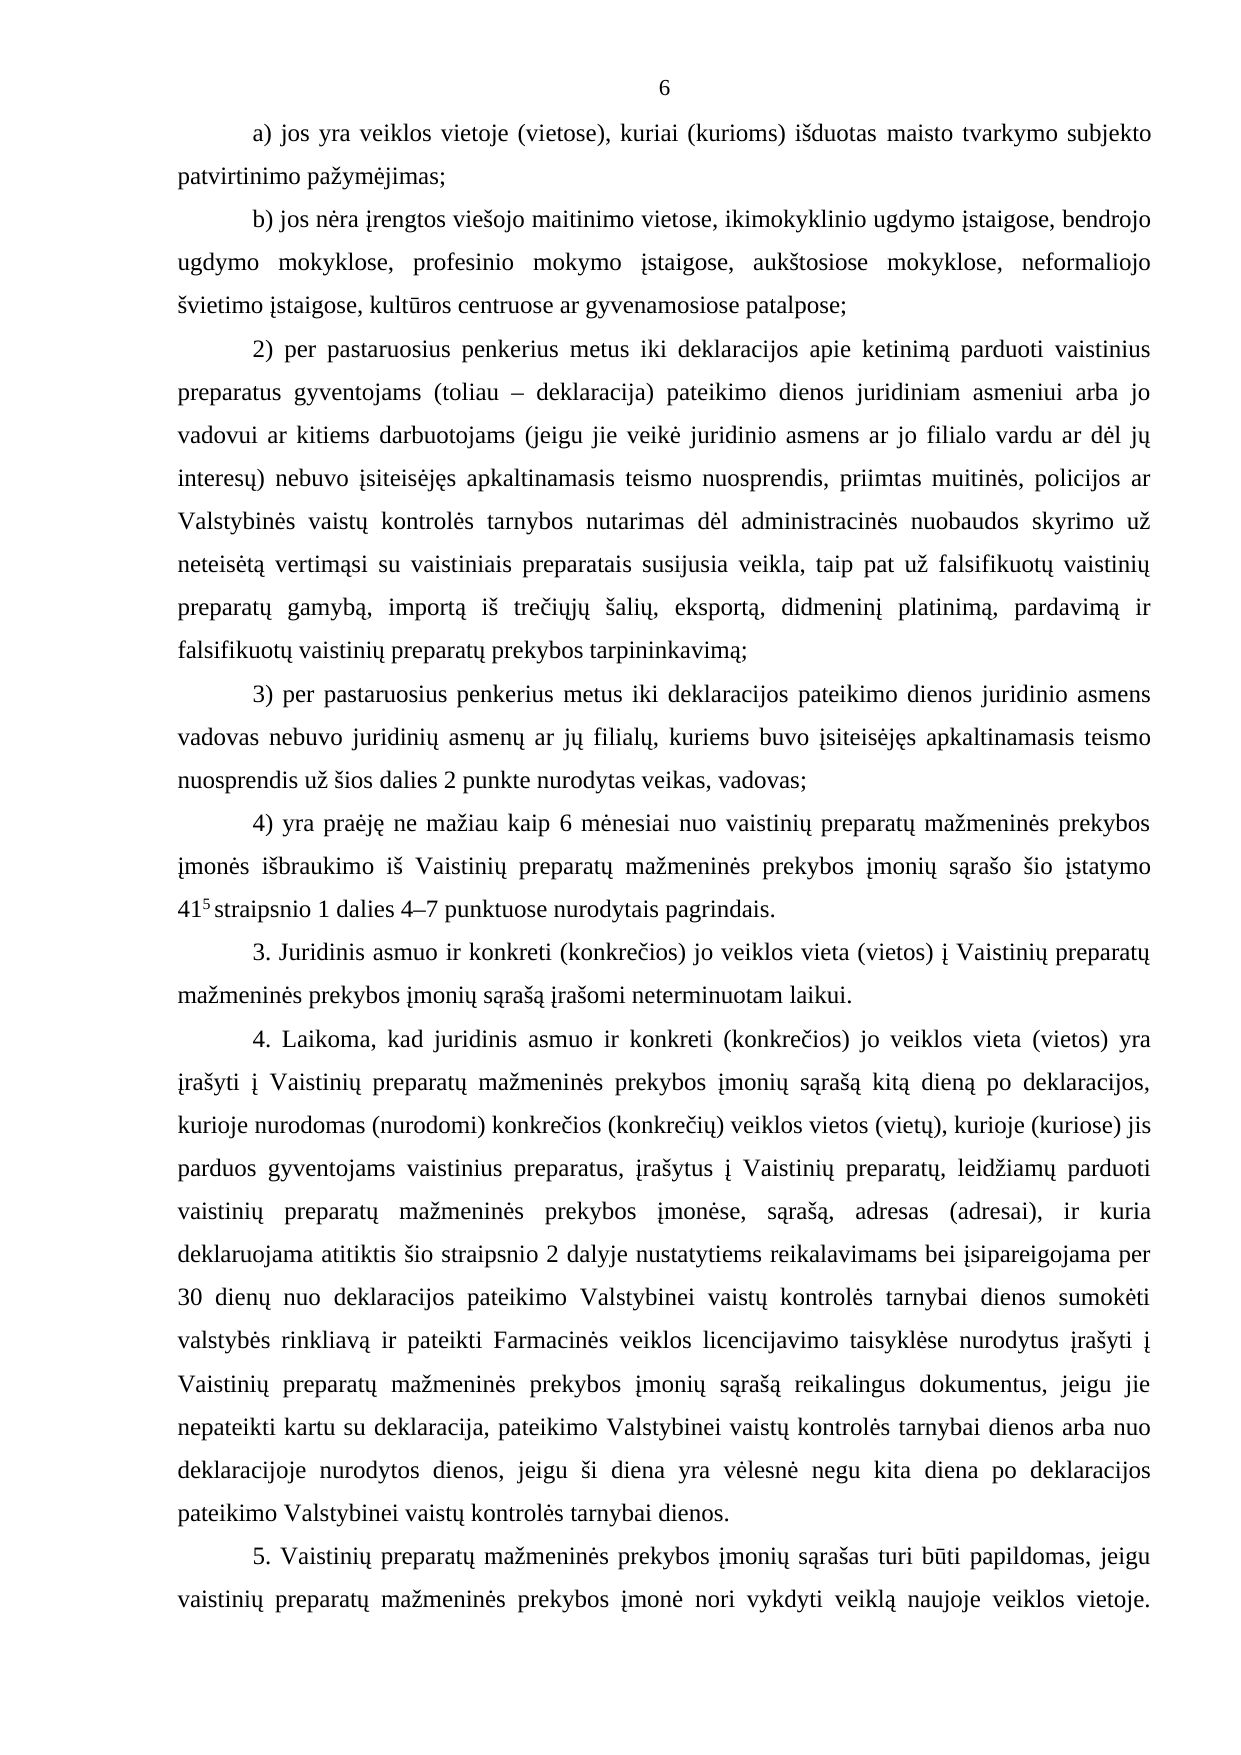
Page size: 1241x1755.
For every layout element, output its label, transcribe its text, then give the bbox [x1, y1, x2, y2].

text b) jos nėra įrengtos viešojo maitinimo vietose, ikimokyklinio ugdymo įstaigose, bendrojo ugdymo mokyklose, profesinio mokymo įstaigose, aukštosiose mokyklose, neformaliojo švietimo įstaigose, kultūros centruose ar gyvenamosiose patalpose; [177, 204, 1152, 319]
text 4) yra praėję ne mažiau kaip 6 mėnesiai nuo vaistinių preparatų mažmeninės prekybos įmonės išbraukimo iš Vaistinių preparatų mažmeninės prekybos įmonių sąrašo šio įstatymo 415 straipsnio 1 dalies 4–7 punktuose nurodytais pagrindais. [177, 808, 1152, 923]
text 3) per pastaruosius penkerius metus iki deklaracijos pateikimo dienos juridinio asmens vadovas nebuvo juridinių asmenų ar jų filialų, kuriems buvo įsiteisėjęs apkaltinamasis teismo nuosprendis už šios dalies 2 punkte nurodytas veikas, vadovas; [177, 679, 1152, 794]
text a) jos yra veiklos vietoje (vietose), kuriai (kurioms) išduotas maisto tvarkymo subjekto patvirtinimo pažymėjimas; [177, 118, 1152, 190]
text 3. Juridinis asmuo ir konkreti (konkrečios) jo veiklos vieta (vietos) į Vaistinių preparatų mažmeninės prekybos įmonių sąrašą įrašomi neterminuotam laikui. [177, 937, 1152, 1009]
text 5. Vaistinių preparatų mažmeninės prekybos įmonių sąrašas turi būti papildomas, jeigu vaistinių preparatų mažmeninės prekybos įmonė nori vykdyti veiklą naujoje veiklos vietoje. [177, 1541, 1152, 1613]
text 4. Laikoma, kad juridinis asmuo ir konkreti (konkrečios) jo veiklos vieta (vietos) yra įrašyti į Vaistinių preparatų mažmeninės prekybos įmonių sąrašą kitą dieną po deklaracijos, kurioje nurodomas (nurodomi) konkrečios (konkrečių) veiklos vietos (vietų), kurioje (kuriose) jis parduos gyventojams vaistinius preparatus, įrašytus į Vaistinių preparatų, leidžiamų parduoti vaistinių preparatų mažmeninės prekybos įmonėse, sąrašą, adresas (adresai), ir kuria deklaruojama atitiktis šio straipsnio 2 dalyje nustatytiems reikalavimams bei įsipareigojama per 30 dienų nuo deklaracijos pateikimo Valstybinei vaistų kontrolės tarnybai dienos sumokėti valstybės rinkliavą ir pateikti Farmacinės veiklos licencijavimo taisyklėse nurodytus įrašyti į Vaistinių preparatų mažmeninės prekybos įmonių sąrašą reikalingus dokumentus, jeigu jie nepateikti kartu su deklaracija, pateikimo Valstybinei vaistų kontrolės tarnybai dienos arba nuo deklaracijoje nurodytos dienos, jeigu ši diena yra vėlesnė negu kita diena po deklaracijos pateikimo Valstybinei vaistų kontrolės tarnybai dienos. [177, 1024, 1152, 1527]
text 2) per pastaruosius penkerius metus iki deklaracijos apie ketinimą parduoti vaistinius preparatus gyventojams (toliau – deklaracija) pateikimo dienos juridiniam asmeniui arba jo vadovui ar kitiems darbuotojams (jeigu jie veikė juridinio asmens ar jo filialo vardu ar dėl jų interesų) nebuvo įsiteisėjęs apkaltinamasis teismo nuosprendis, priimtas muitinės, policijos ar Valstybinės vaistų kontrolės tarnybos nutarimas dėl administracinės nuobaudos skyrimo už neteisėtą vertimąsi su vaistiniais preparatais susijusia veikla, taip pat už falsifikuotų vaistinių preparatų gamybą, importą iš trečiųjų šalių, eksportą, didmeninį platinimą, pardavimą ir falsifikuotų vaistinių preparatų prekybos tarpininkavimą; [177, 334, 1152, 664]
